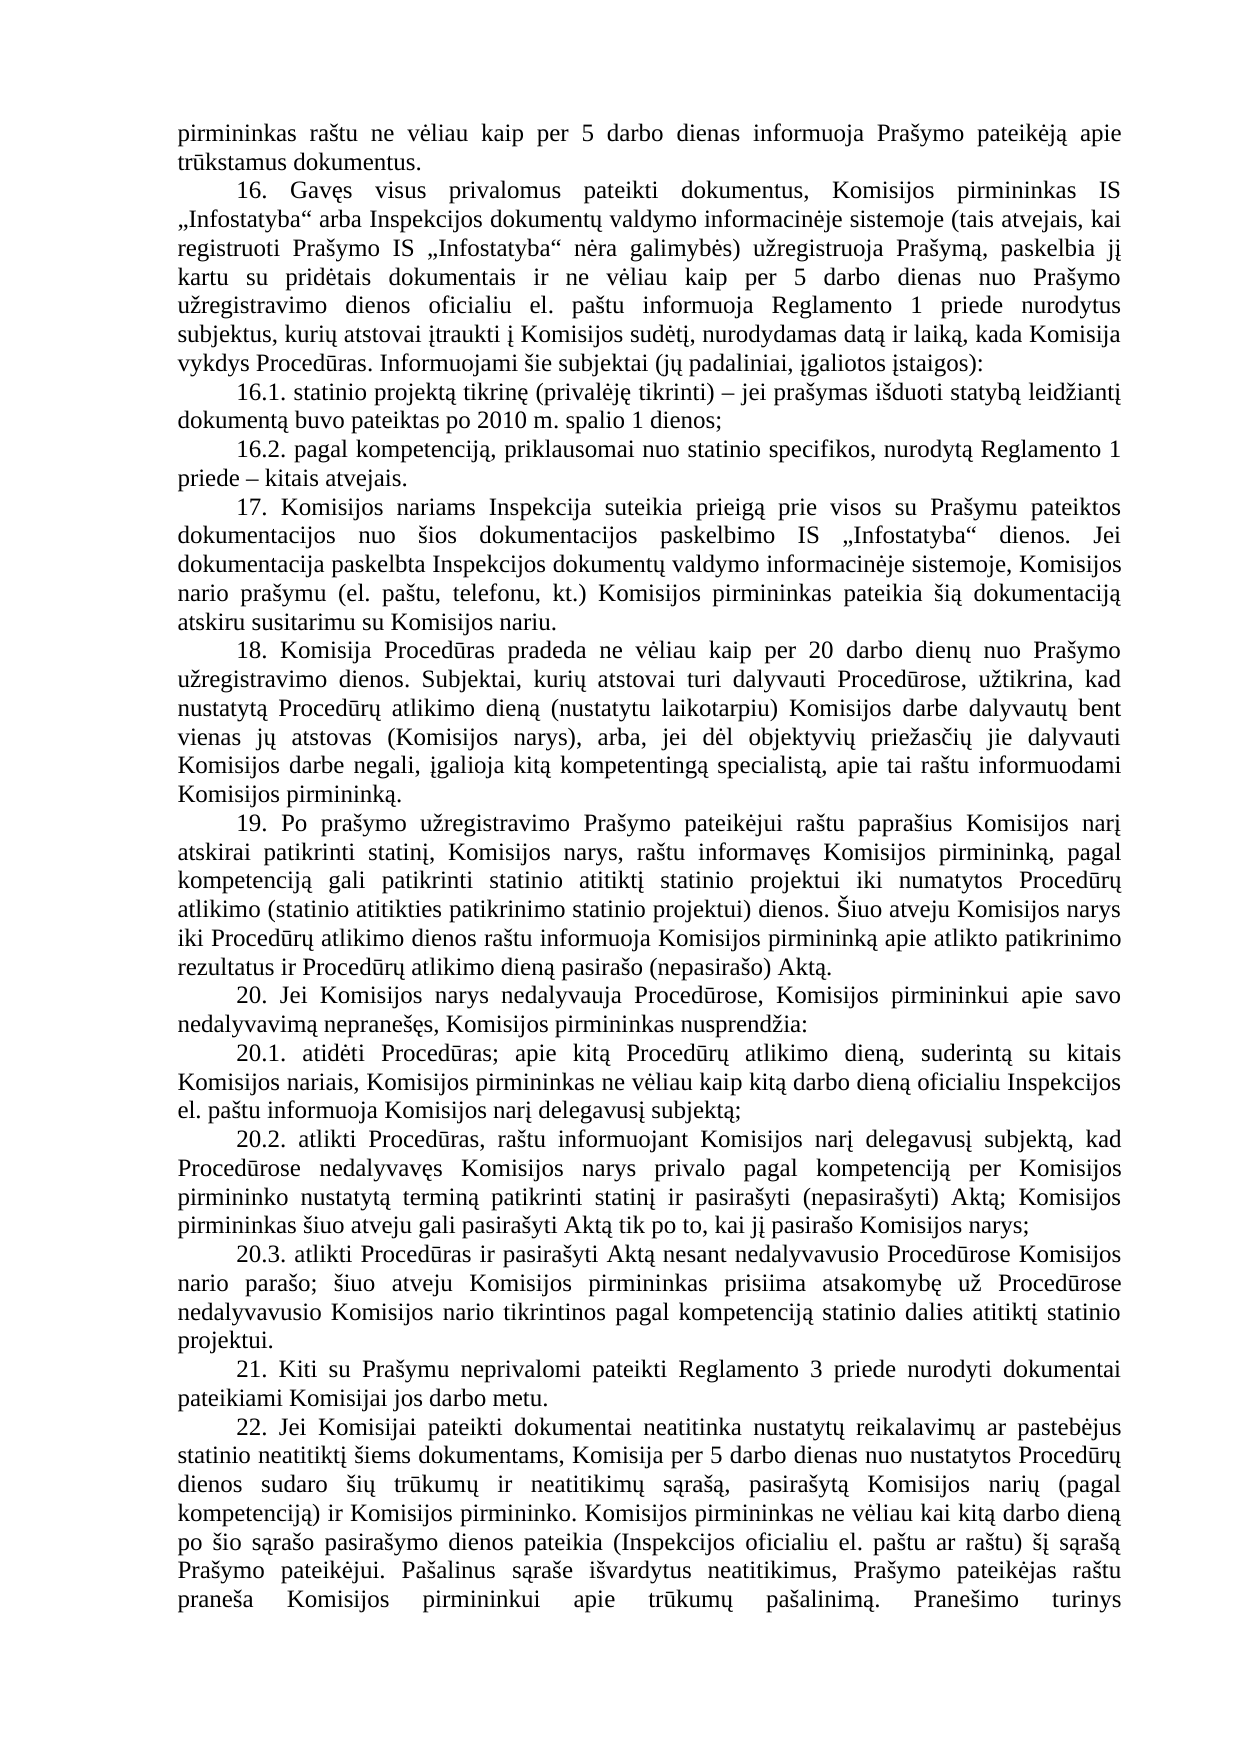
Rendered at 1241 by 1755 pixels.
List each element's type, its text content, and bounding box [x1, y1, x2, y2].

text 20. Jei Komisijos narys nedalyvauja Procedūrose, Komisijos pirmininkui apie savo nedalyvavimą nepranešęs, Komisijos pirmininkas nusprendžia: [177, 981, 1122, 1038]
text pirmininkas raštu ne vėliau kaip per 5 darbo dienas informuoja Prašymo pateikėją apie trūkstamus dokumentus. [177, 118, 1122, 176]
text 19. Po prašymo užregistravimo Prašymo pateikėjui raštu paprašius Komisijos narį atskirai patikrinti statinį, Komisijos narys, raštu informavęs Komisijos pirmininką, pagal kompetenciją gali patikrinti statinio atitiktį statinio projektui iki numatytos Procedūrų atlikimo (statinio atitikties patikrinimo statinio projektui) dienos. Šiuo atveju Komisijos narys iki Procedūrų atlikimo dienos raštu informuoja Komisijos pirmininką apie atlikto patikrinimo rezultatus ir Procedūrų atlikimo dieną pasirašo (nepasirašo) Aktą. [177, 808, 1122, 981]
text 20.1. atidėti Procedūras; apie kitą Procedūrų atlikimo dieną, suderintą su kitais Komisijos nariais, Komisijos pirmininkas ne vėliau kaip kitą darbo dieną oficialiu Inspekcijos el. paštu informuoja Komisijos narį delegavusį subjektą; [177, 1038, 1122, 1124]
text 20.3. atlikti Procedūras ir pasirašyti Aktą nesant nedalyvavusio Procedūrose Komisijos nario parašo; šiuo atveju Komisijos pirmininkas prisiima atsakomybę už Procedūrose nedalyvavusio Komisijos nario tikrintinos pagal kompetenciją statinio dalies atitiktį statinio projektui. [177, 1239, 1122, 1354]
text 17. Komisijos nariams Inspekcija suteikia prieigą prie visos su Prašymu pateiktos dokumentacijos nuo šios dokumentacijos paskelbimo IS „Infostatyba“ dienos. Jei dokumentacija paskelbta Inspekcijos dokumentų valdymo informacinėje sistemoje, Komisijos nario prašymu (el. paštu, telefonu, kt.) Komisijos pirmininkas pateikia šią dokumentaciją atskiru susitarimu su Komisijos nariu. [177, 492, 1122, 636]
text 16.2. pagal kompetenciją, priklausomai nuo statinio specifikos, nurodytą Reglamento 1 priede – kitais atvejais. [177, 434, 1122, 492]
text 18. Komisija Procedūras pradeda ne vėliau kaip per 20 darbo dienų nuo Prašymo užregistravimo dienos. Subjektai, kurių atstovai turi dalyvauti Procedūrose, užtikrina, kad nustatytą Procedūrų atlikimo dieną (nustatytu laikotarpiu) Komisijos darbe dalyvautų bent vienas jų atstovas (Komisijos narys), arba, jei dėl objektyvių priežasčių jie dalyvauti Komisijos darbe negali, įgalioja kitą kompetentingą specialistą, apie tai raštu informuodami Komisijos pirmininką. [177, 636, 1122, 808]
text 21. Kiti su Prašymu neprivalomi pateikti Reglamento 3 priede nurodyti dokumentai pateikiami Komisijai jos darbo metu. [177, 1354, 1122, 1412]
text 22. Jei Komisijai pateikti dokumentai neatitinka nustatytų reikalavimų ar pastebėjus statinio neatitiktį šiems dokumentams, Komisija per 5 darbo dienas nuo nustatytos Procedūrų dienos sudaro šių trūkumų ir neatitikimų sąrašą, pasirašytą Komisijos narių (pagal kompetenciją) ir Komisijos pirmininko. Komisijos pirmininkas ne vėliau kai kitą darbo dieną po šio sąrašo pasirašymo dienos pateikia (Inspekcijos oficialiu el. paštu ar raštu) šį sąrašą Prašymo pateikėjui. Pašalinus sąraše išvardytus neatitikimus, Prašymo pateikėjas raštu praneša Komisijos pirmininkui apie trūkumų pašalinimą. Pranešimo turinys [177, 1412, 1122, 1613]
text 16.1. statinio projektą tikrinę (privalėję tikrinti) – jei prašymas išduoti statybą leidžiantį dokumentą buvo pateiktas po 2010 m. spalio 1 dienos; [177, 377, 1122, 434]
text 20.2. atlikti Procedūras, raštu informuojant Komisijos narį delegavusį subjektą, kad Procedūrose nedalyvavęs Komisijos narys privalo pagal kompetenciją per Komisijos pirmininko nustatytą terminą patikrinti statinį ir pasirašyti (nepasirašyti) Aktą; Komisijos pirmininkas šiuo atveju gali pasirašyti Aktą tik po to, kai jį pasirašo Komisijos narys; [177, 1124, 1122, 1239]
text 16. Gavęs visus privalomus pateikti dokumentus, Komisijos pirmininkas IS „Infostatyba“ arba Inspekcijos dokumentų valdymo informacinėje sistemoje (tais atvejais, kai registruoti Prašymo IS „Infostatyba“ nėra galimybės) užregistruoja Prašymą, paskelbia jį kartu su pridėtais dokumentais ir ne vėliau kaip per 5 darbo dienas nuo Prašymo užregistravimo dienos oficialiu el. paštu informuoja Reglamento 1 priede nurodytus subjektus, kurių atstovai įtraukti į Komisijos sudėtį, nurodydamas datą ir laiką, kada Komisija vykdys Procedūras. Informuojami šie subjektai (jų padaliniai, įgaliotos įstaigos): [177, 176, 1122, 377]
